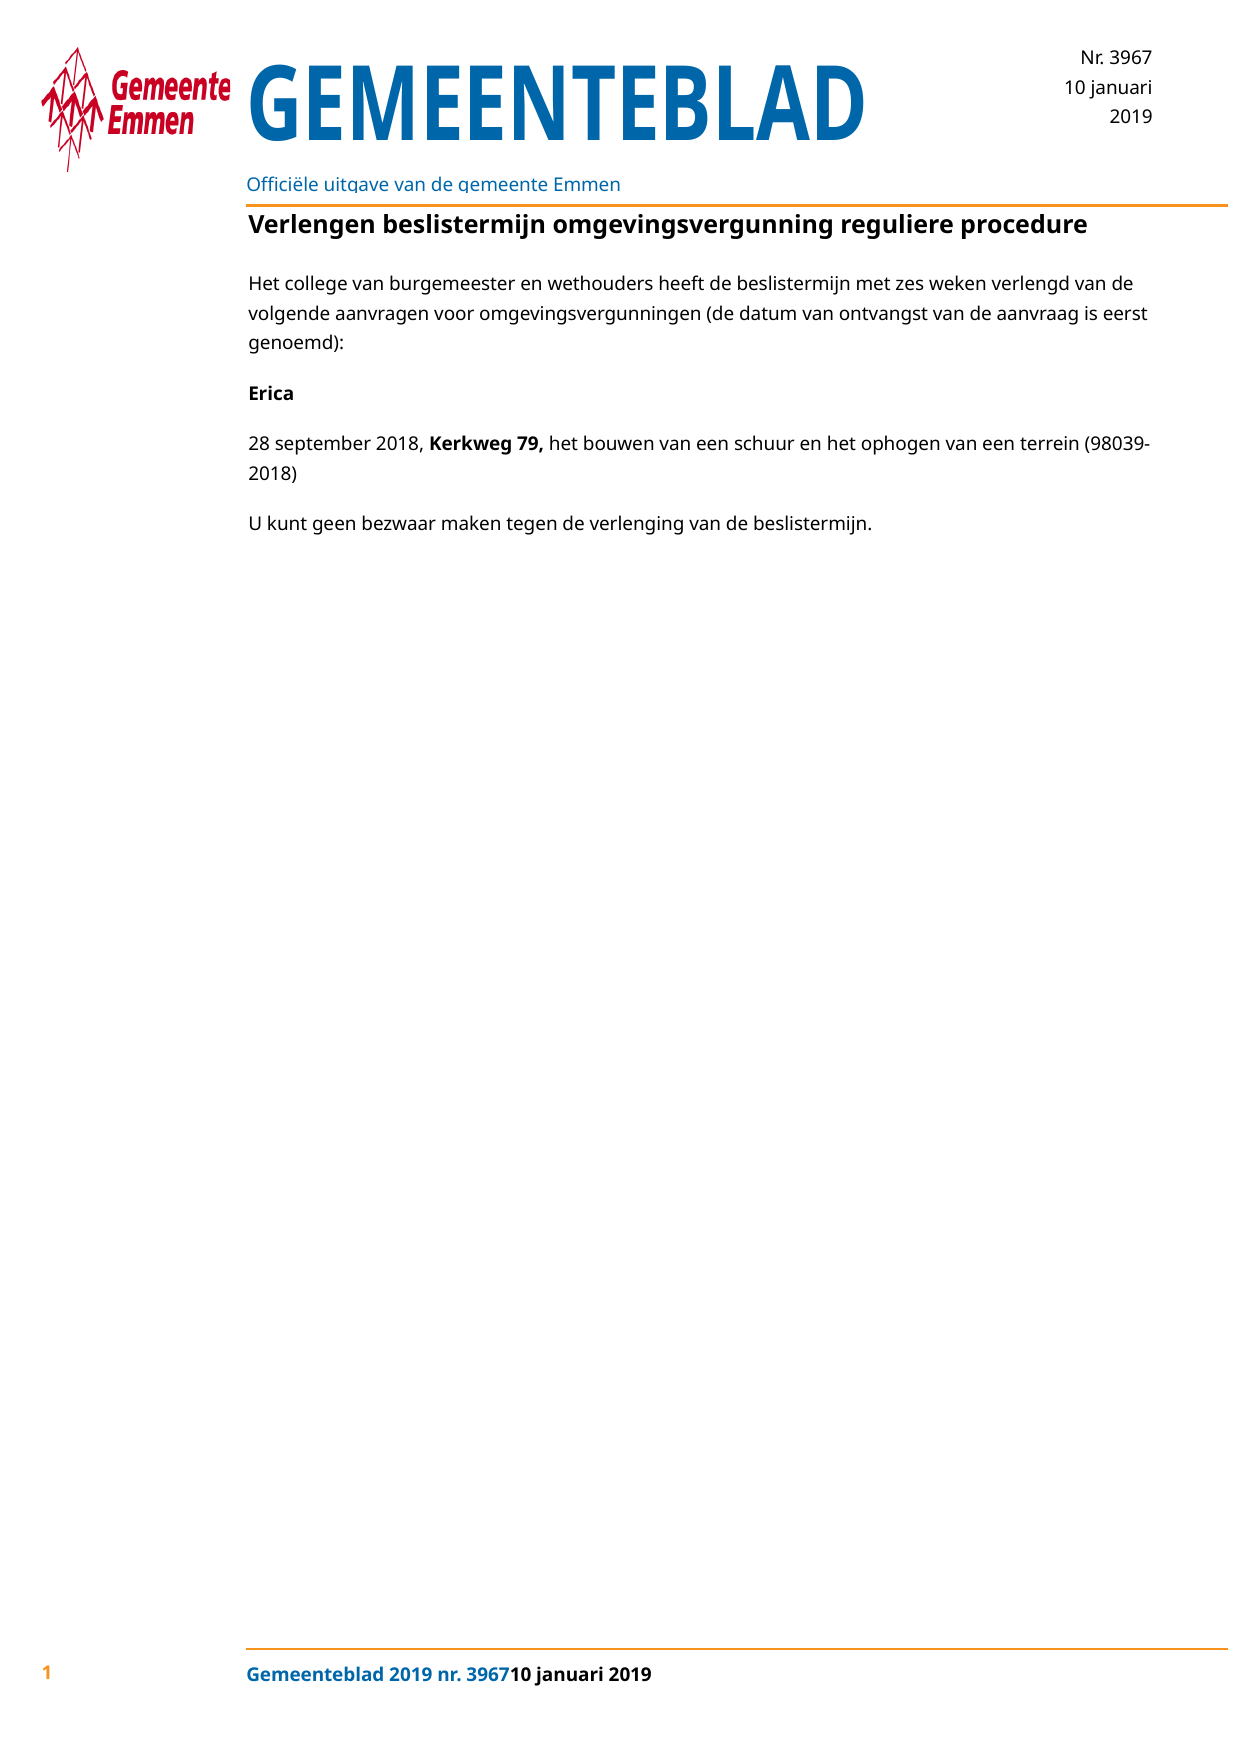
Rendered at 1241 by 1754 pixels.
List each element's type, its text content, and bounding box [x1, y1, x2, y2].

picture [41, 47, 231, 172]
text U kunt geen bezwaar maken tegen de verlenging van de beslistermijn. [248, 510, 1152, 536]
text Erica [248, 380, 1152, 406]
text Het college van burgemeester en wethouders heeft de beslistermijn met zes weken verlengd van de volgende aanvragen voor omgevingsvergunningen (de datum van ontvangst van de aanvraag is eerst genoemd): [248, 270, 1152, 355]
text Verlengen beslistermijn omgevingsvergunning reguliere procedure [248, 207, 1152, 241]
text 28 september 2018, Kerkweg 79, het bouwen van een schuur en het ophogen van een terrein (98039-2018) [248, 430, 1152, 486]
